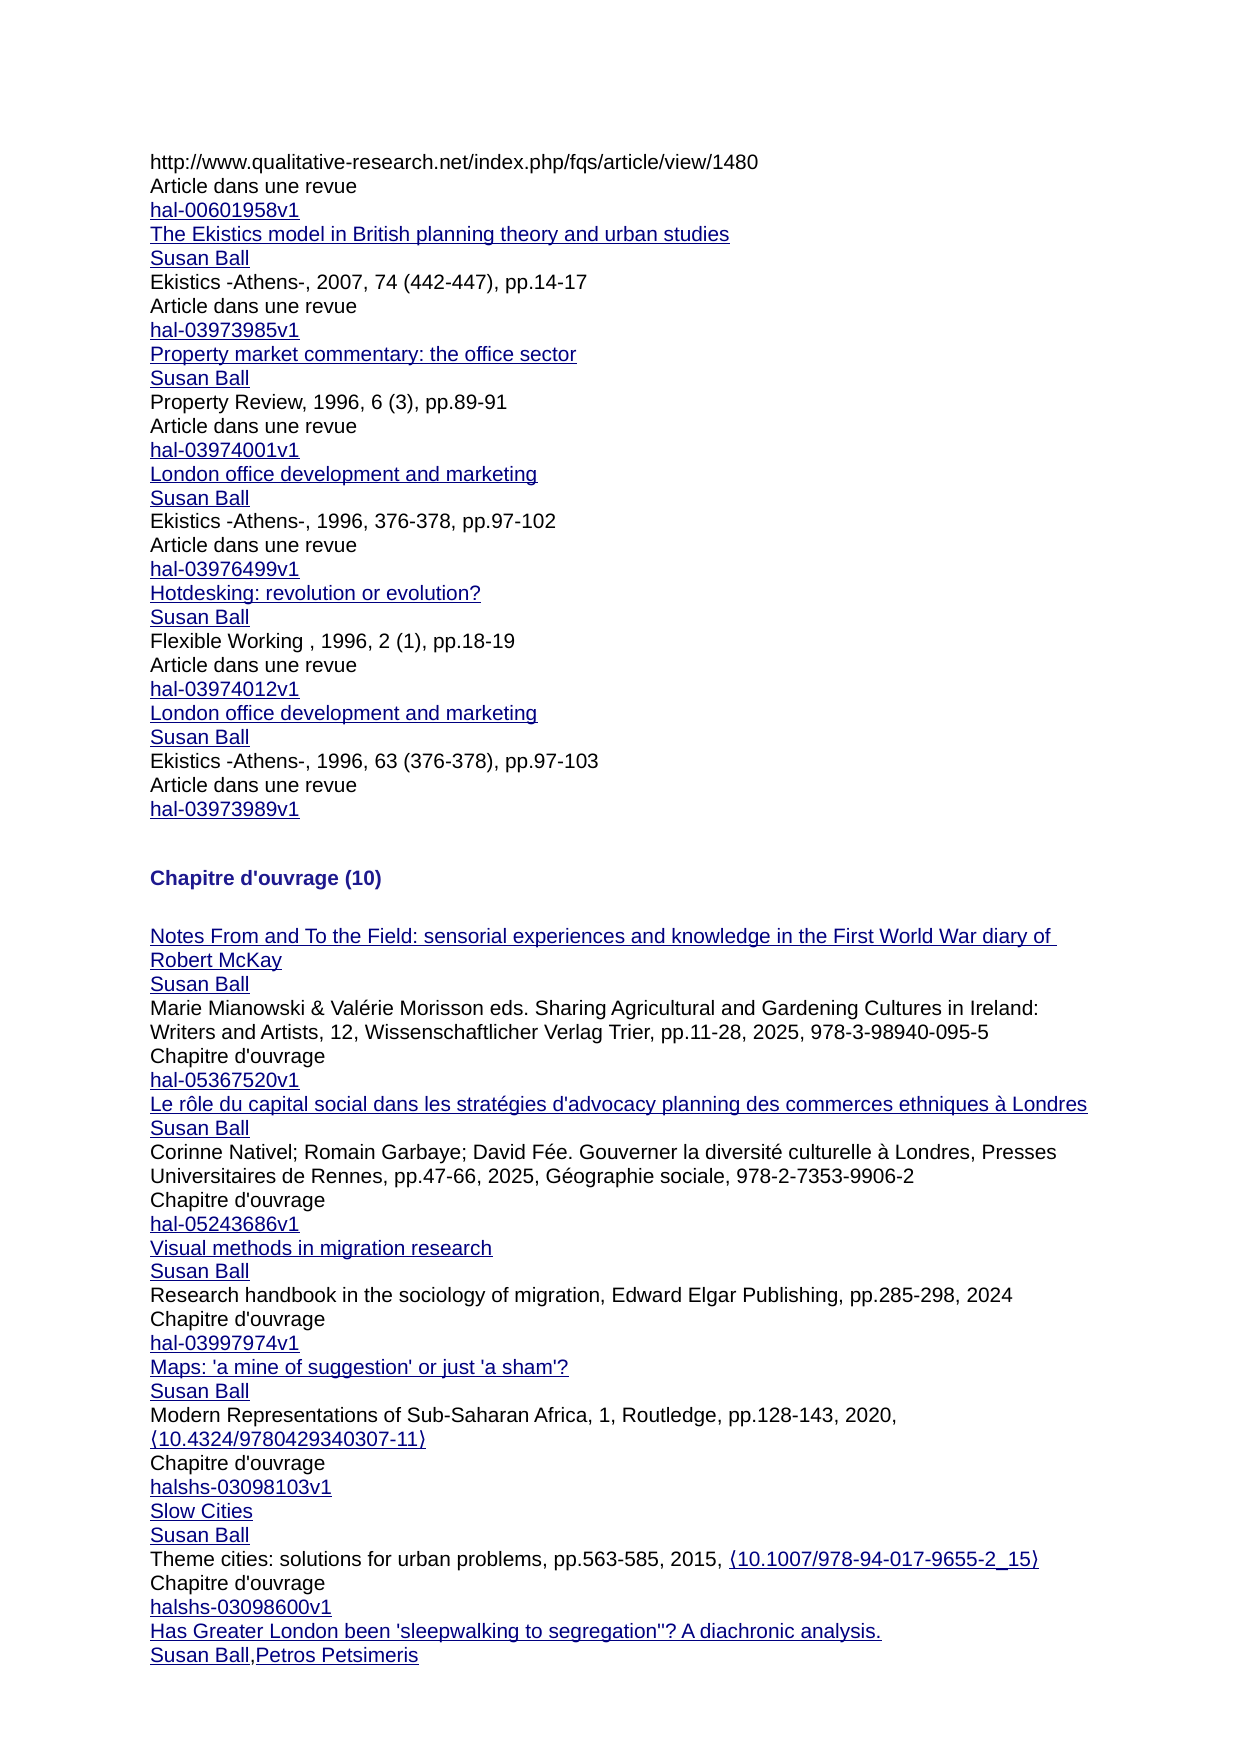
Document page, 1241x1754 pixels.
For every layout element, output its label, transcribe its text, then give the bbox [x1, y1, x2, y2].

table_cell Has Greater London been 'sleepwalking to segregation''? A diachronic analysis. Susan Ball,Petros Petsimeris [150, 1619, 1090, 1667]
table_cell Property market commentary: the office sector Susan Ball Property Review, 1996, 6 (3), pp.89-91 Article dans une revue hal-03974001v1 [150, 342, 1090, 461]
table_cell Slow Cities Susan Ball Theme cities: solutions for urban problems, pp.563-585, 2015, ⟨10.1007/978-94-017-9655-2_15⟩ Chapitre d'ouvrage halshs-03098600v1 [150, 1499, 1090, 1619]
table_cell http://www.qualitative-research.net/index.php/fqs/article/view/1480 Article dans une revue hal-00601958v1 [150, 150, 1090, 222]
table_cell London office development and marketing Susan Ball Ekistics -Athens-, 1996, 376-378, pp.97-102 Article dans une revue hal-03976499v1 [150, 461, 1090, 581]
table_cell Visual methods in migration research Susan Ball Research handbook in the sociology of migration, Edward Elgar Publishing, pp.285-298, 2024 Chapitre d'ouvrage hal-03997974v1 [150, 1235, 1090, 1355]
subtitle Chapitre d'ouvrage (10) [150, 866, 1090, 889]
table_header Notes From and To the Field: sensorial experiences and knowledge in the First World War diary of Robert McKay Susan Ball Marie Mianowski & Valérie Morisson eds. Sharing Agricultural and Gardening Cultures in Ireland: Writers and Artists, 12, Wissenschaftlicher Verlag Trier, pp.11-28, 2025, 978-3-98940-095-5 Chapitre d'ouvrage hal-05367520v1 [150, 924, 1090, 1092]
table_cell Le rôle du capital social dans les stratégies d'advocacy planning des commerces ethniques à Londres Susan Ball Corinne Nativel; Romain Garbaye; David Fée. Gouverner la diversité culturelle à Londres, Presses Universitaires de Rennes, pp.47-66, 2025, Géographie sociale, 978-2-7353-9906-2 Chapitre d'ouvrage hal-05243686v1 [150, 1092, 1090, 1235]
table_cell The Ekistics model in British planning theory and urban studies Susan Ball Ekistics -Athens-, 2007, 74 (442-447), pp.14-17 Article dans une revue hal-03973985v1 [150, 222, 1090, 342]
table_cell London office development and marketing Susan Ball Ekistics -Athens-, 1996, 63 (376-378), pp.97-103 Article dans une revue hal-03973989v1 [150, 701, 1090, 821]
table_cell Hotdesking: revolution or evolution? Susan Ball Flexible Working , 1996, 2 (1), pp.18-19 Article dans une revue hal-03974012v1 [150, 581, 1090, 701]
table_cell Maps: 'a mine of suggestion' or just 'a sham'? Susan Ball Modern Representations of Sub-Saharan Africa, 1, Routledge, pp.128-143, 2020, ⟨10.4324/9780429340307-11⟩ Chapitre d'ouvrage halshs-03098103v1 [150, 1355, 1090, 1499]
